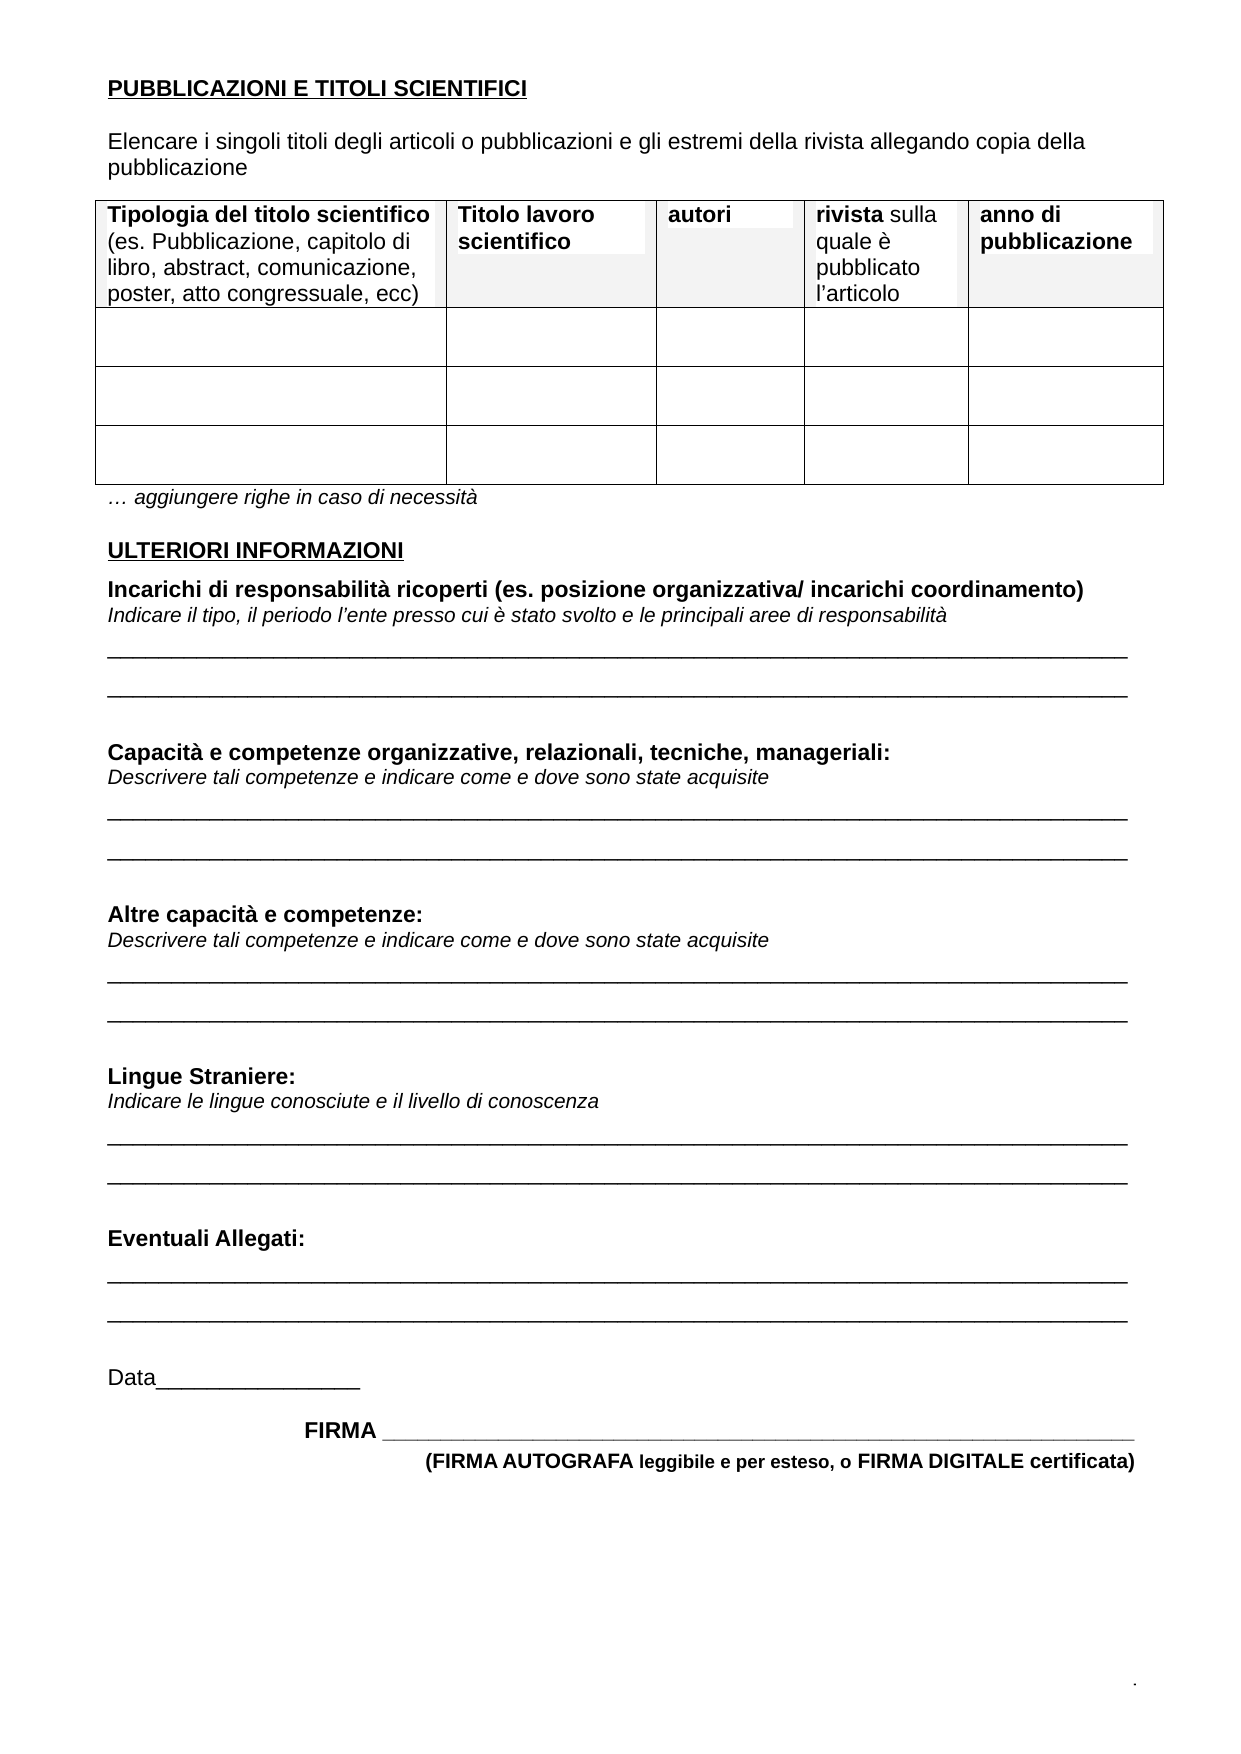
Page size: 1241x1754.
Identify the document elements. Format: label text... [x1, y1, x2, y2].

table_header Titolo lavoro scientifico [447, 201, 656, 307]
text ________________________________________________________________________________ [107, 1119, 1135, 1146]
text Data________________ [107, 1364, 1135, 1390]
table_header anno di pubblicazione [969, 201, 1163, 307]
text Indicare le lingue conosciute e il livello di conoscenza [107, 1089, 1135, 1113]
text ________________________________________________________________________________ [107, 1159, 1135, 1185]
text Lingue Straniere: [107, 1063, 1135, 1089]
text ________________________________________________________________________________ [107, 1297, 1135, 1324]
text … aggiungere righe in caso di necessità [107, 485, 1135, 509]
text ________________________________________________________________________________ [107, 795, 1135, 821]
table_header autori [657, 201, 804, 307]
text ________________________________________________________________________________ [107, 834, 1135, 861]
text ________________________________________________________________________________ [107, 1258, 1135, 1284]
table_cell [96, 426, 446, 484]
text ________________________________________________________________________________ [107, 997, 1135, 1023]
table_header rivista sulla quale è pubblicato l’articolo [957, 201, 968, 307]
text Descrivere tali competenze e indicare come e dove sono state acquisite [107, 927, 1135, 951]
text Altre capacità e competenze: [107, 901, 1135, 927]
text Capacità e competenze organizzative, relazionali, tecniche, manageriali: [107, 738, 1135, 765]
table_cell [447, 367, 656, 425]
text (FIRMA AUTOGRAFA leggibile e per esteso, o FIRMA DIGITALE certificata) [107, 1449, 1135, 1473]
table_header rivista sulla quale è pubblicato l’articolo [805, 201, 816, 307]
table_cell [657, 367, 804, 425]
table_cell [447, 426, 656, 484]
table_cell [805, 426, 968, 484]
table_cell [805, 367, 968, 425]
text Indicare il tipo, il periodo l’ente presso cui è stato svolto e le principali aree di responsabilità [107, 602, 1135, 626]
text Descrivere tali competenze e indicare come e dove sono state acquisite [107, 765, 1135, 789]
text PUBBLICAZIONI E TITOLI SCIENTIFICI [107, 75, 1135, 101]
table_cell [969, 367, 1163, 425]
text ________________________________________________________________________________ [107, 958, 1135, 984]
table_cell [657, 308, 804, 366]
table_cell [657, 426, 804, 484]
text ________________________________________________________________________________ [107, 633, 1135, 659]
text ULTERIORI INFORMAZIONI [107, 537, 1135, 563]
table_cell [969, 426, 1163, 484]
text Eventuali Allegati: [107, 1225, 1135, 1252]
table_cell [805, 308, 968, 366]
table_cell [96, 367, 446, 425]
table_cell [969, 308, 1163, 366]
table_cell [96, 308, 446, 366]
table_cell [447, 308, 656, 366]
text ________________________________________________________________________________ [107, 672, 1135, 698]
text Elencare i singoli titoli degli articoli o pubblicazioni e gli estremi della rivista allegando copia della pubblicazione [107, 128, 1135, 180]
text FIRMA _________________________________________________________________ [107, 1417, 1135, 1443]
text Incarichi di responsabilità ricoperti (es. posizione organizzativa/ incarichi coordinamento) [107, 576, 1135, 602]
